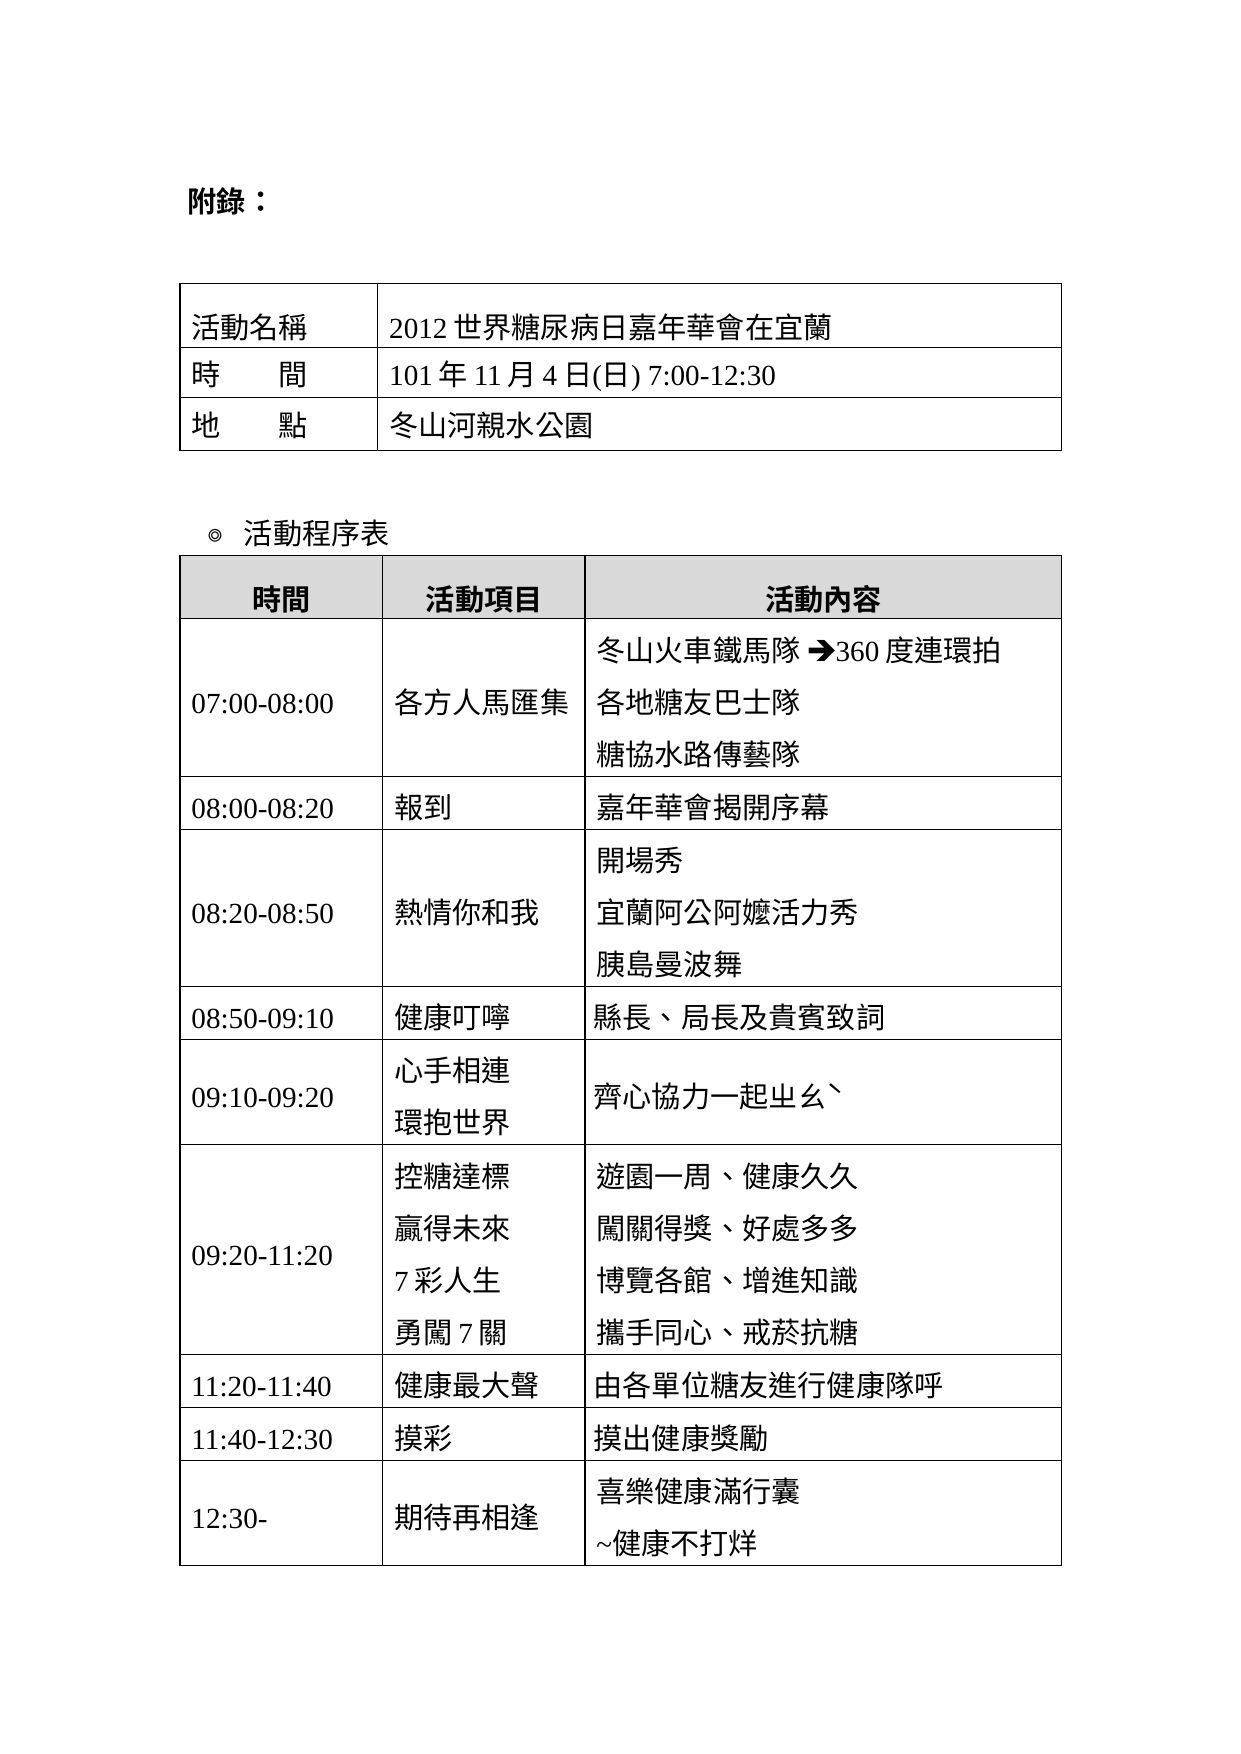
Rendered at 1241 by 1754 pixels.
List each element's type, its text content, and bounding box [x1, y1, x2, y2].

table_header 時間 [181, 556, 382, 618]
table_cell 冬山河親水公園 [378, 398, 1061, 449]
table_cell 08:50-09:10 [181, 987, 382, 1039]
table_cell 健康最大聲 [383, 1355, 584, 1407]
table_cell 09:20-11:20 [181, 1145, 382, 1354]
table_cell 嘉年華會揭開序幕 [586, 777, 1061, 829]
table_cell 冬山火車鐵馬隊è360度連環拍 各地糖友巴士隊 糖協水路傳藝隊 [586, 619, 1061, 776]
table_cell 08:00-08:20 [181, 777, 382, 829]
table_cell 地 點 [181, 398, 377, 449]
list 活動程序表 [94, 503, 1053, 555]
table_cell 齊心協力一起ㄓㄠˋ [586, 1040, 1061, 1144]
table_cell 心手相連 環抱世界 [383, 1040, 584, 1144]
table_cell 101年11月4日(日) 7:00-12:30 [378, 348, 1061, 397]
table_cell 報到 [383, 777, 584, 829]
table_cell 控糖達標 贏得未來 7彩人生 勇闖7關 [383, 1145, 584, 1354]
table_cell 11:40-12:30 [181, 1408, 382, 1460]
table_cell 07:00-08:00 [181, 619, 382, 776]
table_cell 09:10-09:20 [181, 1040, 382, 1144]
table_cell 11:20-11:40 [181, 1355, 382, 1407]
table_header 2012世界糖尿病日嘉年華會在宜蘭 [378, 284, 1061, 347]
table_cell 期待再相逢 [383, 1461, 584, 1565]
table_cell 健康叮嚀 [383, 987, 584, 1039]
table_cell 遊園一周、健康久久 闖關得獎、好處多多 博覽各館、增進知識 攜手同心、戒菸抗糖 [586, 1145, 1061, 1354]
table_cell 時 間 [181, 348, 377, 397]
table_header 活動內容 [586, 556, 1061, 618]
text 附錄： [187, 158, 1053, 221]
table_cell 12:30- [181, 1461, 382, 1565]
table_cell 摸出健康獎勵 [586, 1408, 1061, 1460]
table_cell 喜樂健康滿行囊 ~健康不打烊 [586, 1461, 1061, 1565]
table_cell 縣長、局長及貴賓致詞 [586, 987, 1061, 1039]
table_cell 08:20-08:50 [181, 830, 382, 986]
table_cell 開場秀 宜蘭阿公阿嬤活力秀 胰島曼波舞 [586, 830, 1061, 986]
table_cell 各方人馬匯集 [383, 619, 584, 776]
table_header 活動項目 [383, 556, 584, 618]
table_cell 熱情你和我 [383, 830, 584, 986]
table_cell 摸彩 [383, 1408, 584, 1460]
table_cell 由各單位糖友進行健康隊呼 [586, 1355, 1061, 1407]
table_header 活動名稱 [181, 284, 377, 347]
